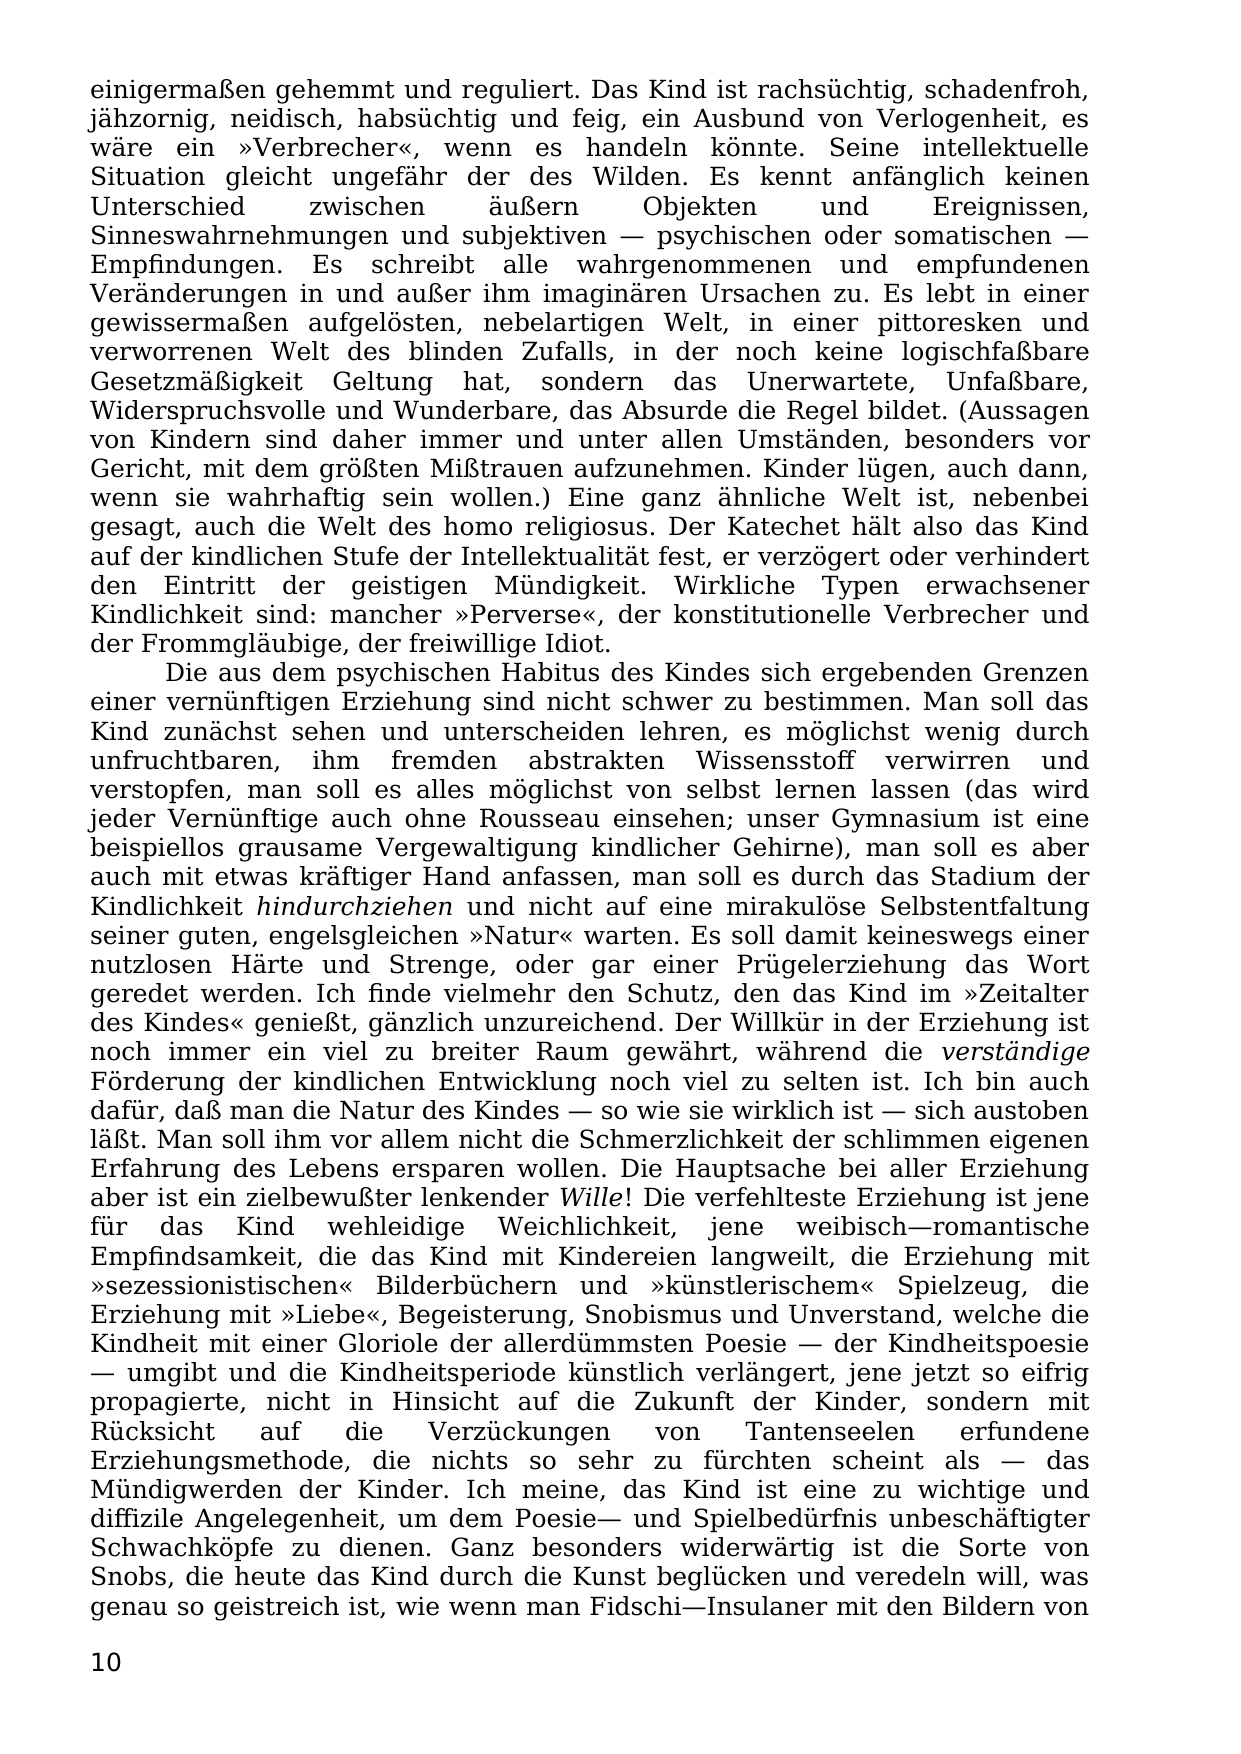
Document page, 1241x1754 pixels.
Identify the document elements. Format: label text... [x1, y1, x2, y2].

text einigermaßen gehemmt und reguliert. Das Kind ist rachsüchtig, schadenfroh, jähzornig, neidisch, habsüchtig und feig, ein Ausbund von Verlogenheit, es wäre ein »Verbrecher«, wenn es handeln könnte. Seine intellektuelle Situation gleicht ungefähr der des Wilden. Es kennt anfänglich keinen Unterschied zwischen äußern Objekten und Ereignissen, Sinneswahrnehmungen und subjektiven — psychischen oder somatischen — Empfindungen. Es schreibt alle wahrgenommenen und empfundenen Veränderungen in und außer ihm imaginären Ursachen zu. Es lebt in einer gewissermaßen aufgelösten, nebelartigen Welt, in einer pittoresken und verworrenen Welt des blinden Zufalls, in der noch keine logischfaßbare Gesetzmäßigkeit Geltung hat, sondern das Unerwartete, Unfaßbare, Widerspruchsvolle und Wunderbare, das Absurde die Regel bildet. (Aussagen von Kindern sind daher immer und unter allen Umständen, besonders vor Gericht, mit dem größten Mißtrauen aufzunehmen. Kinder lügen, auch dann, wenn sie wahrhaftig sein wollen.) Eine ganz ähnliche Welt ist, nebenbei gesagt, auch die Welt des homo religiosus. Der Katechet hält also das Kind auf der kindlichen Stufe der Intellektualität fest, er verzögert oder verhindert den Eintritt der geistigen Mündigkeit. Wirkliche Typen erwachsener Kindlichkeit sind: mancher »Perverse«, der konstitutionelle Verbrecher und der Frommgläubige, der freiwillige Idiot. [90, 75, 1091, 658]
text Die aus dem psychischen Habitus des Kindes sich ergebenden Grenzen einer vernünftigen Erziehung sind nicht schwer zu bestimmen. Man soll das Kind zunächst sehen und unterscheiden lehren, es möglichst wenig durch unfruchtbaren, ihm fremden abstrakten Wissensstoff verwirren und verstopfen, man soll es alles möglichst von selbst lernen lassen (das wird jeder Vernünftige auch ohne Rousseau einsehen; unser Gymnasium ist eine beispiellos grausame Vergewaltigung kindlicher Gehirne), man soll es aber auch mit etwas kräftiger Hand anfassen, man soll es durch das Stadium der Kindlichkeit hindurchziehen und nicht auf eine mirakulöse Selbstentfaltung seiner guten, engelsgleichen »Natur« warten. Es soll damit keineswegs einer nutzlosen Härte und Strenge, oder gar einer Prügelerziehung das Wort geredet werden. Ich finde vielmehr den Schutz, den das Kind im »Zeitalter des Kindes« genießt, gänzlich unzureichend. Der Willkür in der Erziehung ist noch immer ein viel zu breiter Raum gewährt, während die verständige Förderung der kindlichen Entwicklung noch viel zu selten ist. Ich bin auch dafür, daß man die Natur des Kindes — so wie sie wirklich ist — sich austoben läßt. Man soll ihm vor allem nicht die Schmerzlichkeit der schlimmen eigenen Erfahrung des Lebens ersparen wollen. Die Hauptsache bei aller Erziehung aber ist ein zielbewußter lenkender Wille! Die verfehlteste Erziehung ist jene für das Kind wehleidige Weichlichkeit, jene weibisch—romantische Empfindsamkeit, die das Kind mit Kindereien langweilt, die Erziehung mit »sezessionistischen« Bilderbüchern und »künstlerischem« Spielzeug, die Erziehung mit »Liebe«, Begeisterung, Snobismus und Unverstand, welche die Kindheit mit einer Gloriole der allerdümmsten Poesie — der Kindheitspoesie — umgibt und die Kindheitsperiode künstlich verlängert, jene jetzt so eifrig propagierte, nicht in Hinsicht auf die Zukunft der Kinder, sondern mit Rücksicht auf die Verzückungen von Tantenseelen erfundene Erziehungsmethode, die nichts so sehr zu fürchten scheint als — das Mündigwerden der Kinder. Ich meine, das Kind ist eine zu wichtige und diffizile Angelegenheit, um dem Poesie— und Spielbedürfnis unbeschäftigter Schwachköpfe zu dienen. Ganz besonders widerwärtig ist die Sorte von Snobs, die heute das Kind durch die Kunst beglücken und veredeln will, was genau so geistreich ist, wie wenn man Fidschi—Insulaner mit den Bildern von [90, 658, 1091, 1621]
